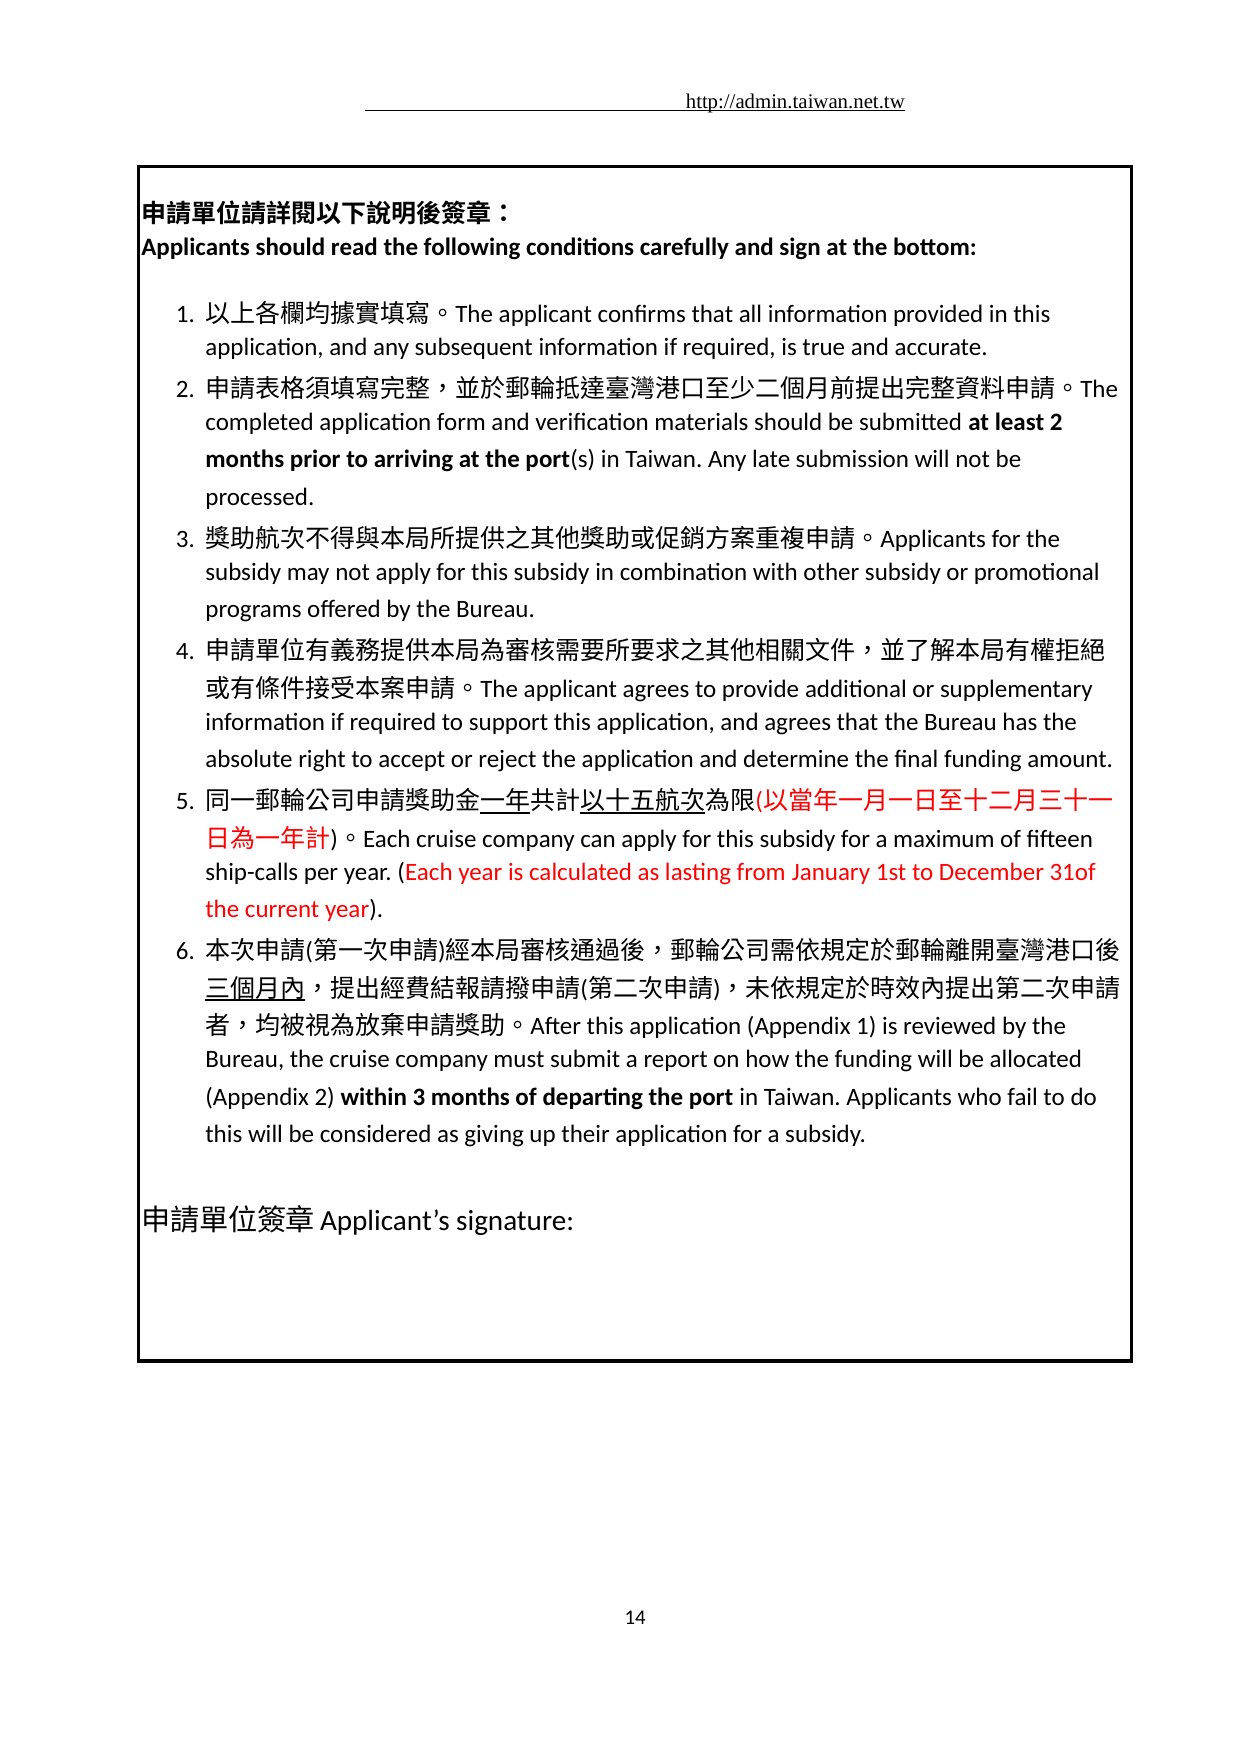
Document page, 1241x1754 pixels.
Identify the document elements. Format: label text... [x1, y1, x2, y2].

table_header 申請單位請詳閱以下說明後簽章： Applicants should read the following conditions carefully and sign at the bottom: 以上各欄均據實填寫。The applicant confirms that all information provided in this application, and any subsequent information if required, is true and accurate. 申請表格須填寫完整，並於郵輪抵達臺灣港口至少二個月前提出完整資料申請。The completed application form and verification materials should be submitted at least 2 months prior to arriving at the port(s) in Taiwan. Any late submission will not be processed. 獎助航次不得與本局所提供之其他獎助或促銷方案重複申請。Applicants for the subsidy may not apply for this subsidy in combination with other subsidy or promotional programs offered by the Bureau. 申請單位有義務提供本局為審核需要所要求之其他相關文件，並了解本局有權拒絕或有條件接受本案申請。The applicant agrees to provide additional or supplementary information if required to support this application, and agrees that the Bureau has the absolute right to accept or reject the application and determine the final funding amount. 同一郵輪公司申請獎助金一年共計以十五航次為限(以當年一月一日至十二月三十一日為一年計)。Each cruise company can apply for this subsidy for a maximum of fifteen ship-calls per year. (Each year is calculated as lasting from January 1st to December 31of the current year). 本次申請(第一次申請)經本局審核通過後，郵輪公司需依規定於郵輪離開臺灣港口後三個月內，提出經費結報請撥申請(第二次申請)，未依規定於時效內提出第二次申請者，均被視為放棄申請獎助。After this application (Appendix 1) is reviewed by the Bureau, the cruise company must submit a report on how the funding will be allocated (Appendix 2) within 3 months of departing the port in Taiwan. Applicants who fail to do this will be considered as giving up their application for a subsidy. 申請單位簽章Applicant’s signature: [140, 168, 1130, 1359]
